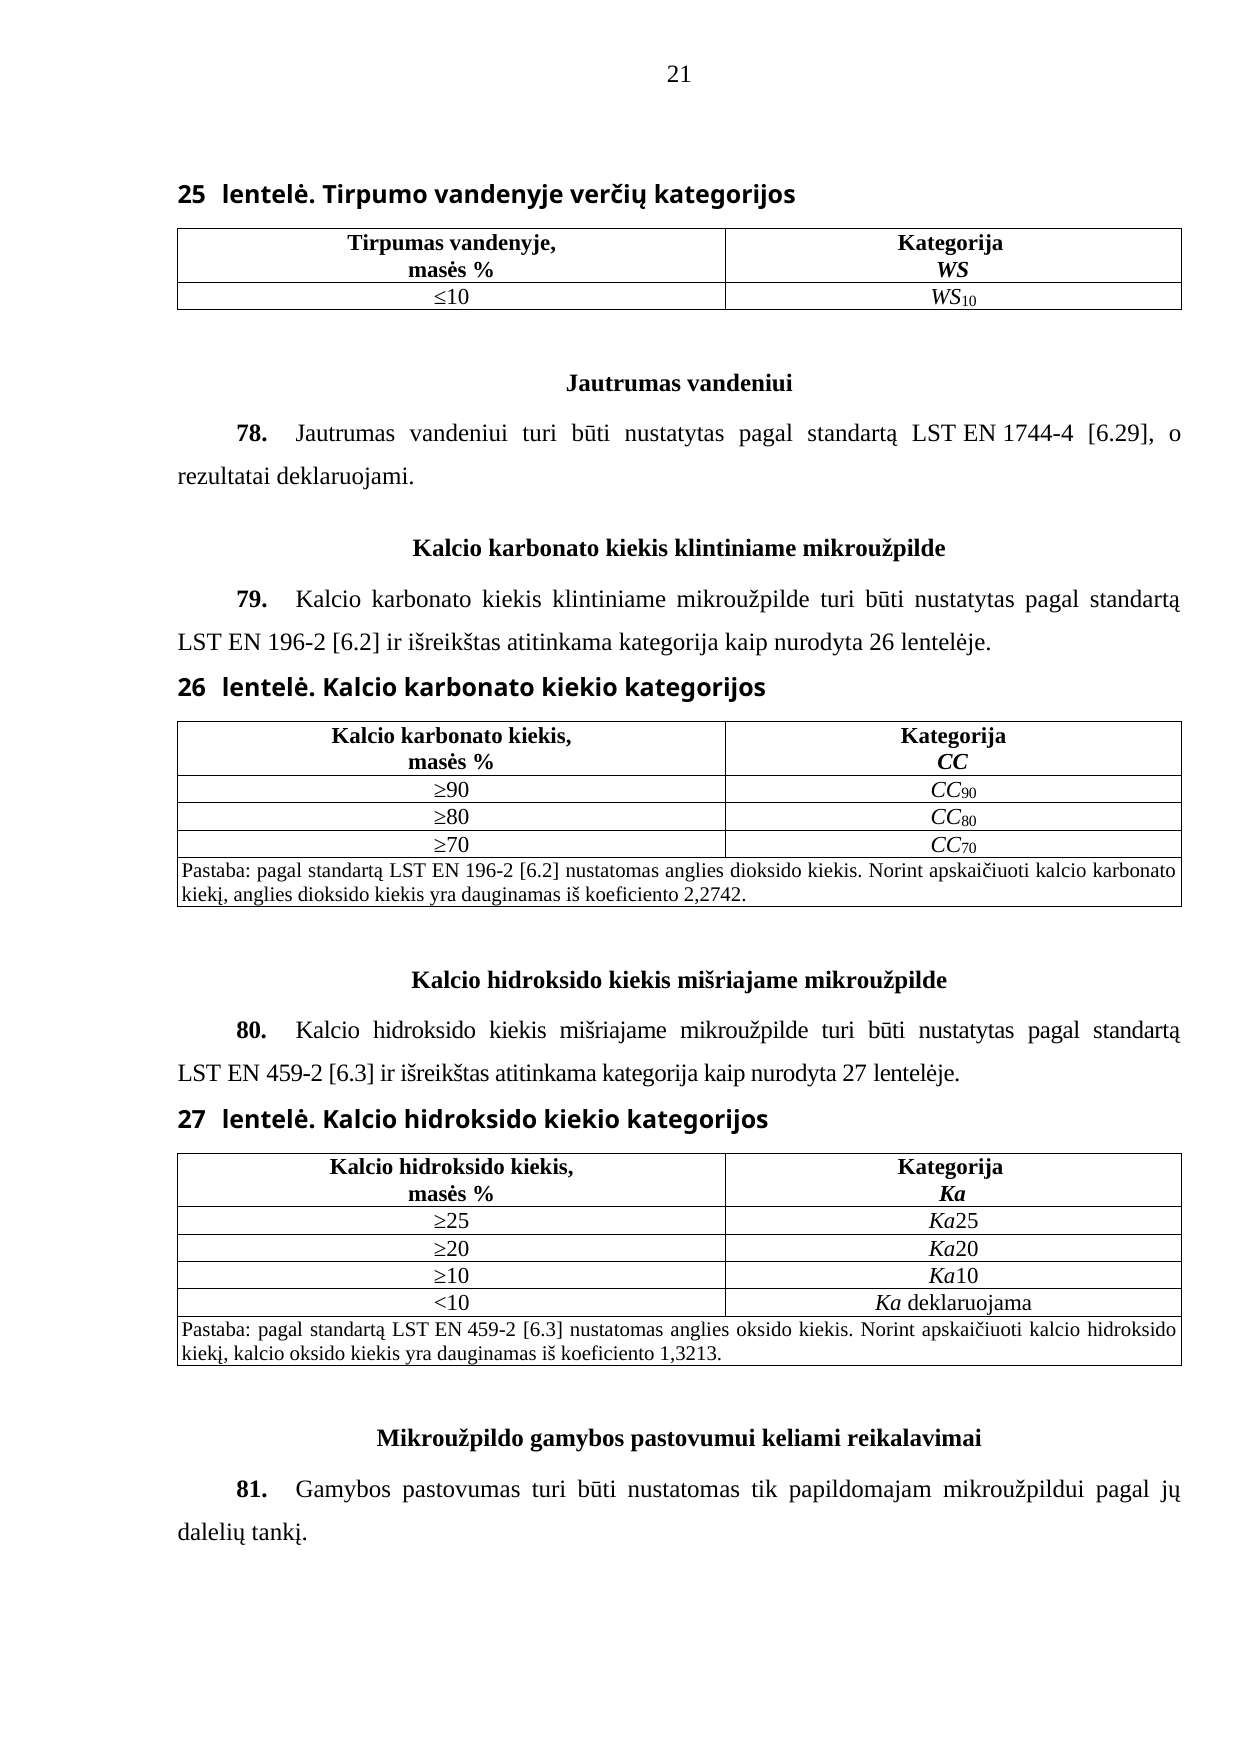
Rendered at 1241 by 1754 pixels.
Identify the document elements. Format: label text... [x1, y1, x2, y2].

text Jautrumas vandeniui [177, 368, 1181, 397]
text 81. Gamybos pastovumas turi būti nustatomas tik papildomajam mikroužpildui pagal jų dalelių tankį. [177, 1474, 1181, 1546]
table_cell Ka20 [1177, 1235, 1181, 1261]
text 80. Kalcio hidroksido kiekis mišriajame mikroužpilde turi būti nustatytas pagal standartą LST EN 459-2 [6.3] ir išreikštas atitinkama kategorija kaip nurodyta 27 lentelėje. [177, 1015, 1181, 1087]
table_cell CC70 [1177, 831, 1181, 857]
table_cell Ka10 [726, 1262, 730, 1288]
table_cell CC80 [726, 803, 730, 829]
table_cell <10 [721, 1289, 725, 1316]
table_cell ≥20 [721, 1235, 725, 1261]
text 26 lentelė. Kalcio karbonato kiekio kategorijos [177, 670, 1181, 704]
table_cell CC90 [1177, 776, 1181, 802]
text Kalcio karbonato kiekis klintiniame mikroužpilde [177, 533, 1181, 562]
text 27 lentelė. Kalcio hidroksido kiekio kategorijos [177, 1101, 1181, 1135]
table_cell ≥80 [721, 803, 725, 829]
table_cell Ka10 [1177, 1262, 1181, 1288]
table_cell WS10 [726, 283, 730, 309]
table_cell ≤10 [721, 283, 725, 309]
table_cell ≥70 [721, 831, 725, 857]
table_cell Ka25 [726, 1207, 730, 1233]
table_cell WS10 [1177, 283, 1181, 309]
text Kalcio hidroksido kiekis mišriajame mikroužpilde [177, 965, 1181, 993]
table_cell ≥90 [721, 776, 725, 802]
table_cell CC70 [726, 831, 730, 857]
table_cell CC90 [726, 776, 730, 802]
table_cell Ka20 [726, 1235, 730, 1261]
table_cell ≥10 [721, 1262, 725, 1288]
text Mikroužpildo gamybos pastovumui keliami reikalavimai [177, 1423, 1181, 1452]
table_cell CC80 [1177, 803, 1181, 829]
table_cell ≥25 [721, 1207, 725, 1233]
text 78. Jautrumas vandeniui turi būti nustatytas pagal standartą LST EN 1744-4 [6.29], o rezultatai deklaruojami. [177, 418, 1181, 490]
text 25 lentelė. Tirpumo vandenyje verčių kategorijos [177, 177, 1181, 211]
text 79. Kalcio karbonato kiekis klintiniame mikroužpilde turi būti nustatytas pagal standartą LST EN 196-2 [6.2] ir išreikštas atitinkama kategorija kaip nurodyta 26 lentelėje. [177, 584, 1181, 656]
table_cell Ka25 [1177, 1207, 1181, 1233]
